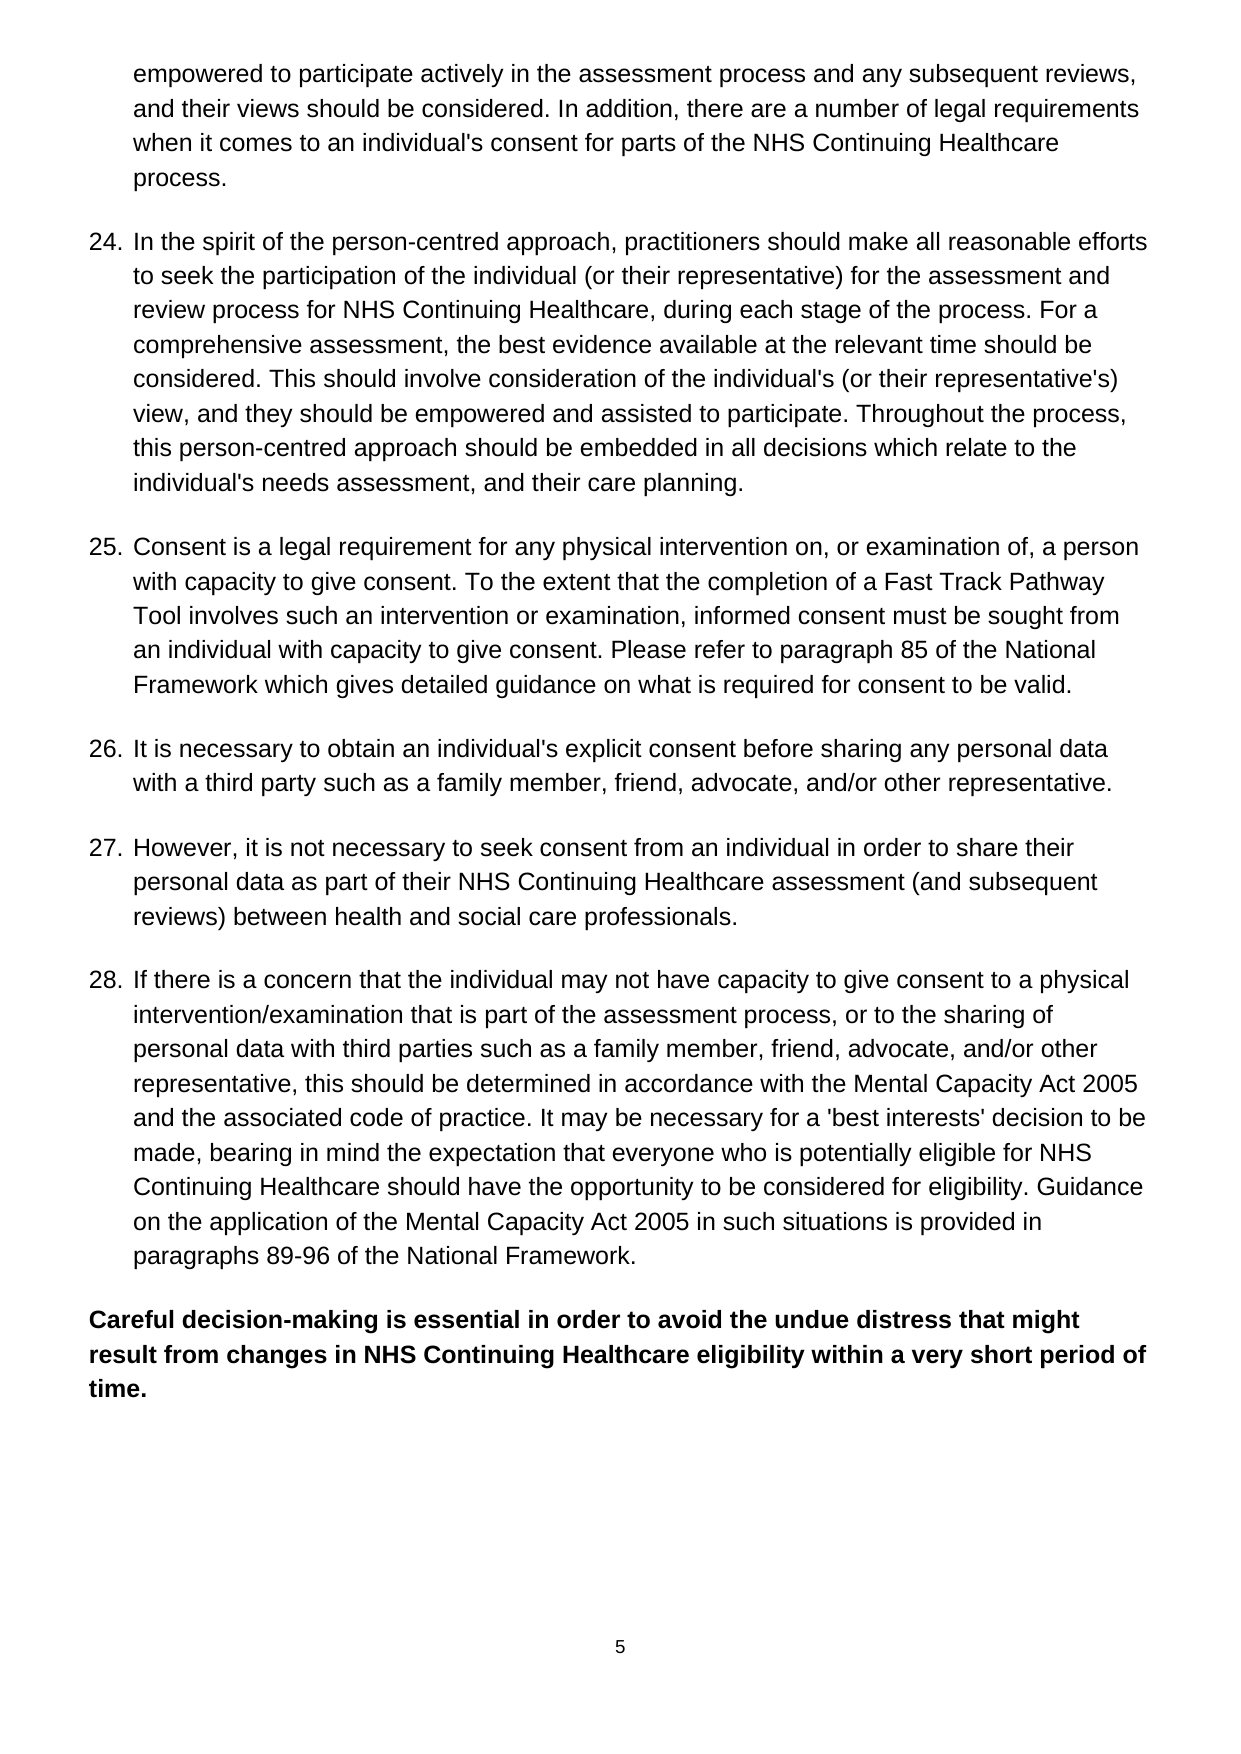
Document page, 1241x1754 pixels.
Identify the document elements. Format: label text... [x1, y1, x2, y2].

list Consent is a legal requirement for any physical intervention on, or examination of, a person with capacity to give consent. To the extent that the completion of a Fast Track Pathway Tool involves such an intervention or examination, informed consent must be sought from an individual with capacity to give consent. Please refer to paragraph 85 of the National Framework which gives detailed guidance on what is required for consent to be valid. [89, 532, 1152, 699]
list In the spirit of the person-centred approach, practitioners should make all reasonable efforts to seek the participation of the individual (or their representative) for the assessment and review process for NHS Continuing Healthcare, during each stage of the process. For a comprehensive assessment, the best evidence available at the relevant time should be considered. This should involve consideration of the individual's (or their representative's) view, and they should be empowered and assisted to participate. Throughout the process, this person-centred approach should be embedded in all decisions which relate to the individual's needs assessment, and their care planning. [89, 227, 1152, 497]
list If there is a concern that the individual may not have capacity to give consent to a physical intervention/examination that is part of the assessment process, or to the sharing of personal data with third parties such as a family member, friend, advocate, and/or other representative, this should be determined in accordance with the Mental Capacity Act 2005 and the associated code of practice. It may be necessary for a 'best interests' decision to be made, bearing in mind the expectation that everyone who is potentially eligible for NHS Continuing Healthcare should have the opportunity to be considered for eligibility. Guidance on the application of the Mental Capacity Act 2005 in such situations is provided in paragraphs 89-96 of the National Framework. [89, 966, 1152, 1270]
list However, it is not necessary to seek consent from an individual in order to share their personal data as part of their NHS Continuing Healthcare assessment (and subsequent reviews) between health and social care professionals. [89, 832, 1152, 930]
list empowered to participate actively in the assessment process and any subsequent reviews, and their views should be considered. In addition, there are a number of legal requirements when it comes to an individual's consent for parts of the NHS Continuing Healthcare process. [89, 59, 1152, 191]
list It is necessary to obtain an individual's explicit consent before sharing any personal data with a third party such as a family member, friend, advocate, and/or other representative. [89, 734, 1152, 797]
text Careful decision-making is essential in order to avoid the undue distress that might result from changes in NHS Continuing Healthcare eligibility within a very short period of time. [89, 1305, 1152, 1403]
